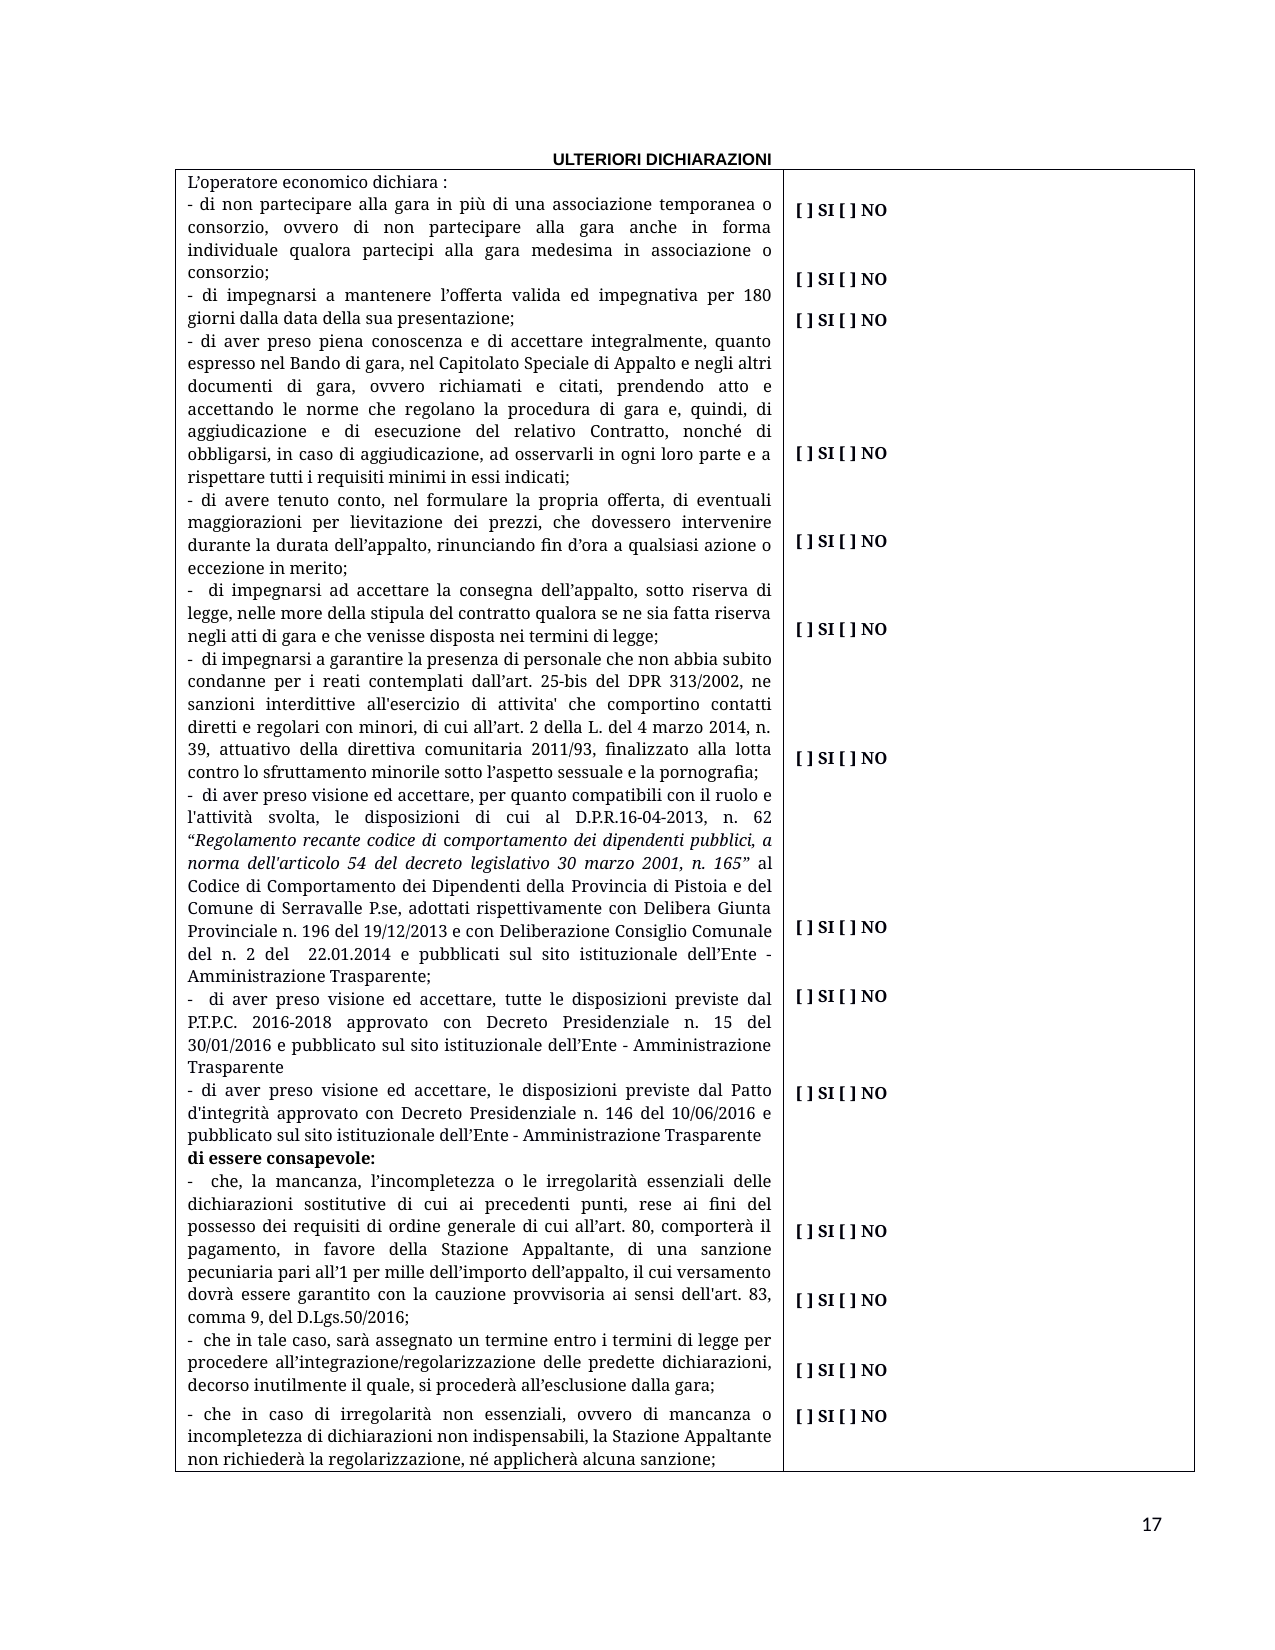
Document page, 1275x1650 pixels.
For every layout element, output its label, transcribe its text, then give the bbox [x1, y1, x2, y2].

table_header L’operatore economico dichiara : - di non partecipare alla gara in più di una associazione temporanea o consorzio, ovvero di non partecipare alla gara anche in forma individuale qualora partecipi alla gara medesima in associazione o consorzio; - di impegnarsi a mantenere l’offerta valida ed impegnativa per 180 giorni dalla data della sua presentazione; - di aver preso piena conoscenza e di accettare integralmente, quanto espresso nel Bando di gara, nel Capitolato Speciale di Appalto e negli altri documenti di gara, ovvero richiamati e citati, prendendo atto e accettando le norme che regolano la procedura di gara e, quindi, di aggiudicazione e di esecuzione del relativo Contratto, nonché di obbligarsi, in caso di aggiudicazione, ad osservarli in ogni loro parte e a rispettare tutti i requisiti minimi in essi indicati; - di avere tenuto conto, nel formulare la propria offerta, di eventuali maggiorazioni per lievitazione dei prezzi, che dovessero intervenire durante la durata dell’appalto, rinunciando fin d’ora a qualsiasi azione o eccezione in merito; - di impegnarsi ad accettare la consegna dell’appalto, sotto riserva di legge, nelle more della stipula del contratto qualora se ne sia fatta riserva negli atti di gara e che venisse disposta nei termini di legge; - di impegnarsi a garantire la presenza di personale che non abbia subito condanne per i reati contemplati dall’art. 25-bis del DPR 313/2002, ne sanzioni interdittive all'esercizio di attivita' che comportino contatti diretti e regolari con minori, di cui all’art. 2 della L. del 4 marzo 2014, n. 39, attuativo della direttiva comunitaria 2011/93, finalizzato alla lotta contro lo sfruttamento minorile sotto l’aspetto sessuale e la pornografia; - di aver preso visione ed accettare, per quanto compatibili con il ruolo e l'attività svolta, le disposizioni di cui al D.P.R.16-04-2013, n. 62 “Regolamento recante codice di comportamento dei dipendenti pubblici, a norma dell'articolo 54 del decreto legislativo 30 marzo 2001, n. 165” al Codice di Comportamento dei Dipendenti della Provincia di Pistoia e del Comune di Serravalle P.se, adottati rispettivamente con Delibera Giunta Provinciale n. 196 del 19/12/2013 e con Deliberazione Consiglio Comunale del n. 2 del 22.01.2014 e pubblicati sul sito istituzionale dell’Ente - Amministrazione Trasparente; - di aver preso visione ed accettare, tutte le disposizioni previste dal P.T.P.C. 2016-2018 approvato con Decreto Presidenziale n. 15 del 30/01/2016 e pubblicato sul sito istituzionale dell’Ente - Amministrazione Trasparente - di aver preso visione ed accettare, le disposizioni previste dal Patto d'integrità approvato con Decreto Presidenziale n. 146 del 10/06/2016 e pubblicato sul sito istituzionale dell’Ente - Amministrazione Trasparente di essere consapevole: - che, la mancanza, l’incompletezza o le irregolarità essenziali delle dichiarazioni sostitutive di cui ai precedenti punti, rese ai fini del possesso dei requisiti di ordine generale di cui all’art. 80, comporterà il pagamento, in favore della Stazione Appaltante, di una sanzione pecuniaria pari all’1 per mille dell’importo dell’appalto, il cui versamento dovrà essere garantito con la cauzione provvisoria ai sensi dell'art. 83, comma 9, del D.Lgs.50/2016; - che in tale caso, sarà assegnato un termine entro i termini di legge per procedere all’integrazione/regolarizzazione delle predette dichiarazioni, decorso inutilmente il quale, si procederà all’esclusione dalla gara; - che in caso di irregolarità non essenziali, ovvero di mancanza o incompletezza di dichiarazioni non indispensabili, la Stazione Appaltante non richiederà la regolarizzazione, né applicherà alcuna sanzione; [176, 170, 783, 1471]
text ULTERIORI DICHIARAZIONI [187, 150, 1137, 169]
table_header [ ] SI [ ] NO [ ] SI [ ] NO [ ] SI [ ] NO [ ] SI [ ] NO [ ] SI [ ] NO [ ] SI [ ] NO [ ] SI [ ] NO [ ] SI [ ] NO [ ] SI [ ] NO [ ] SI [ ] NO [ ] SI [ ] NO [ ] SI [ ] NO [ ] SI [ ] NO [ ] SI [ ] NO [784, 170, 1194, 1471]
